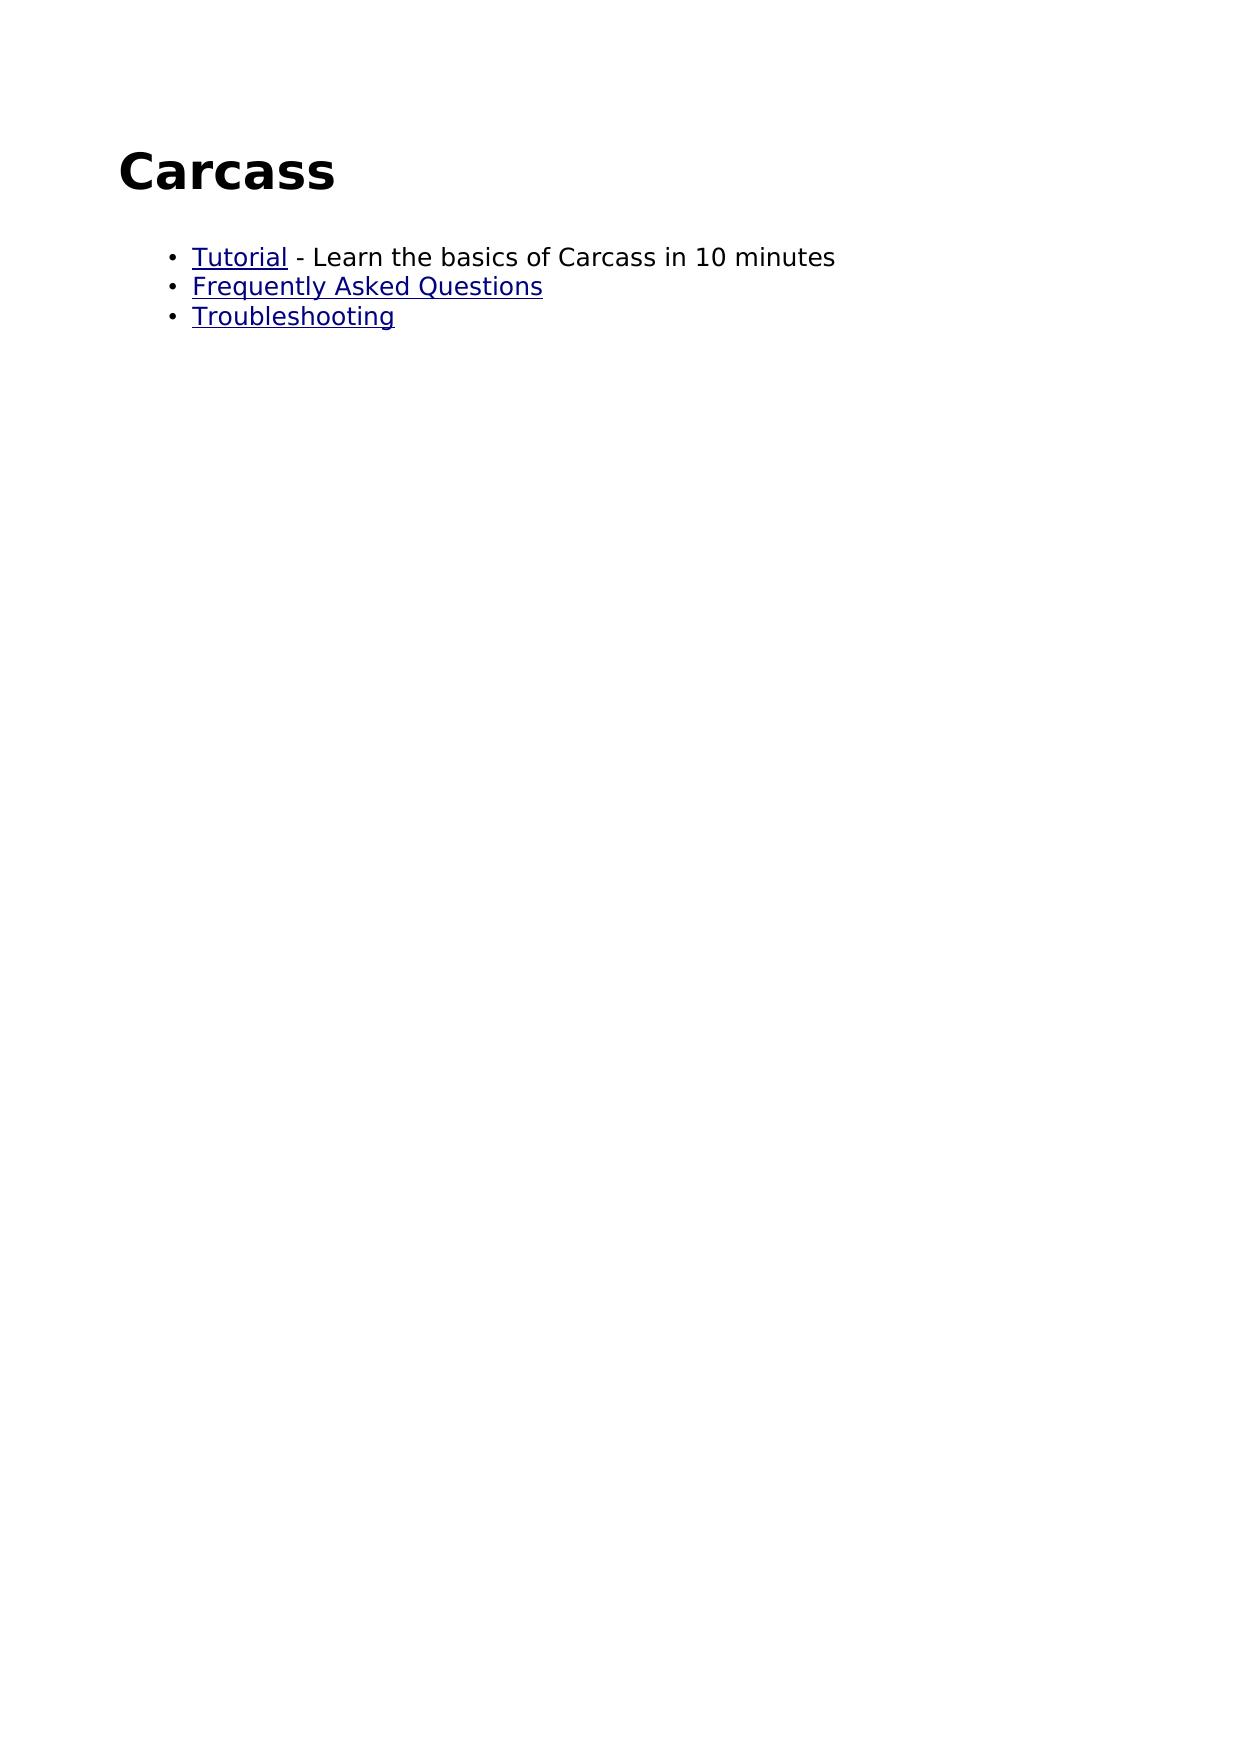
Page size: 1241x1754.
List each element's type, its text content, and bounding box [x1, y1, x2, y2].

list Tutorial - Learn the basics of Carcass in 10 minutes [177, 243, 1122, 272]
subtitle Carcass [118, 143, 1122, 201]
list Frequently Asked Questions [177, 272, 1122, 302]
list Troubleshooting [177, 302, 1122, 331]
